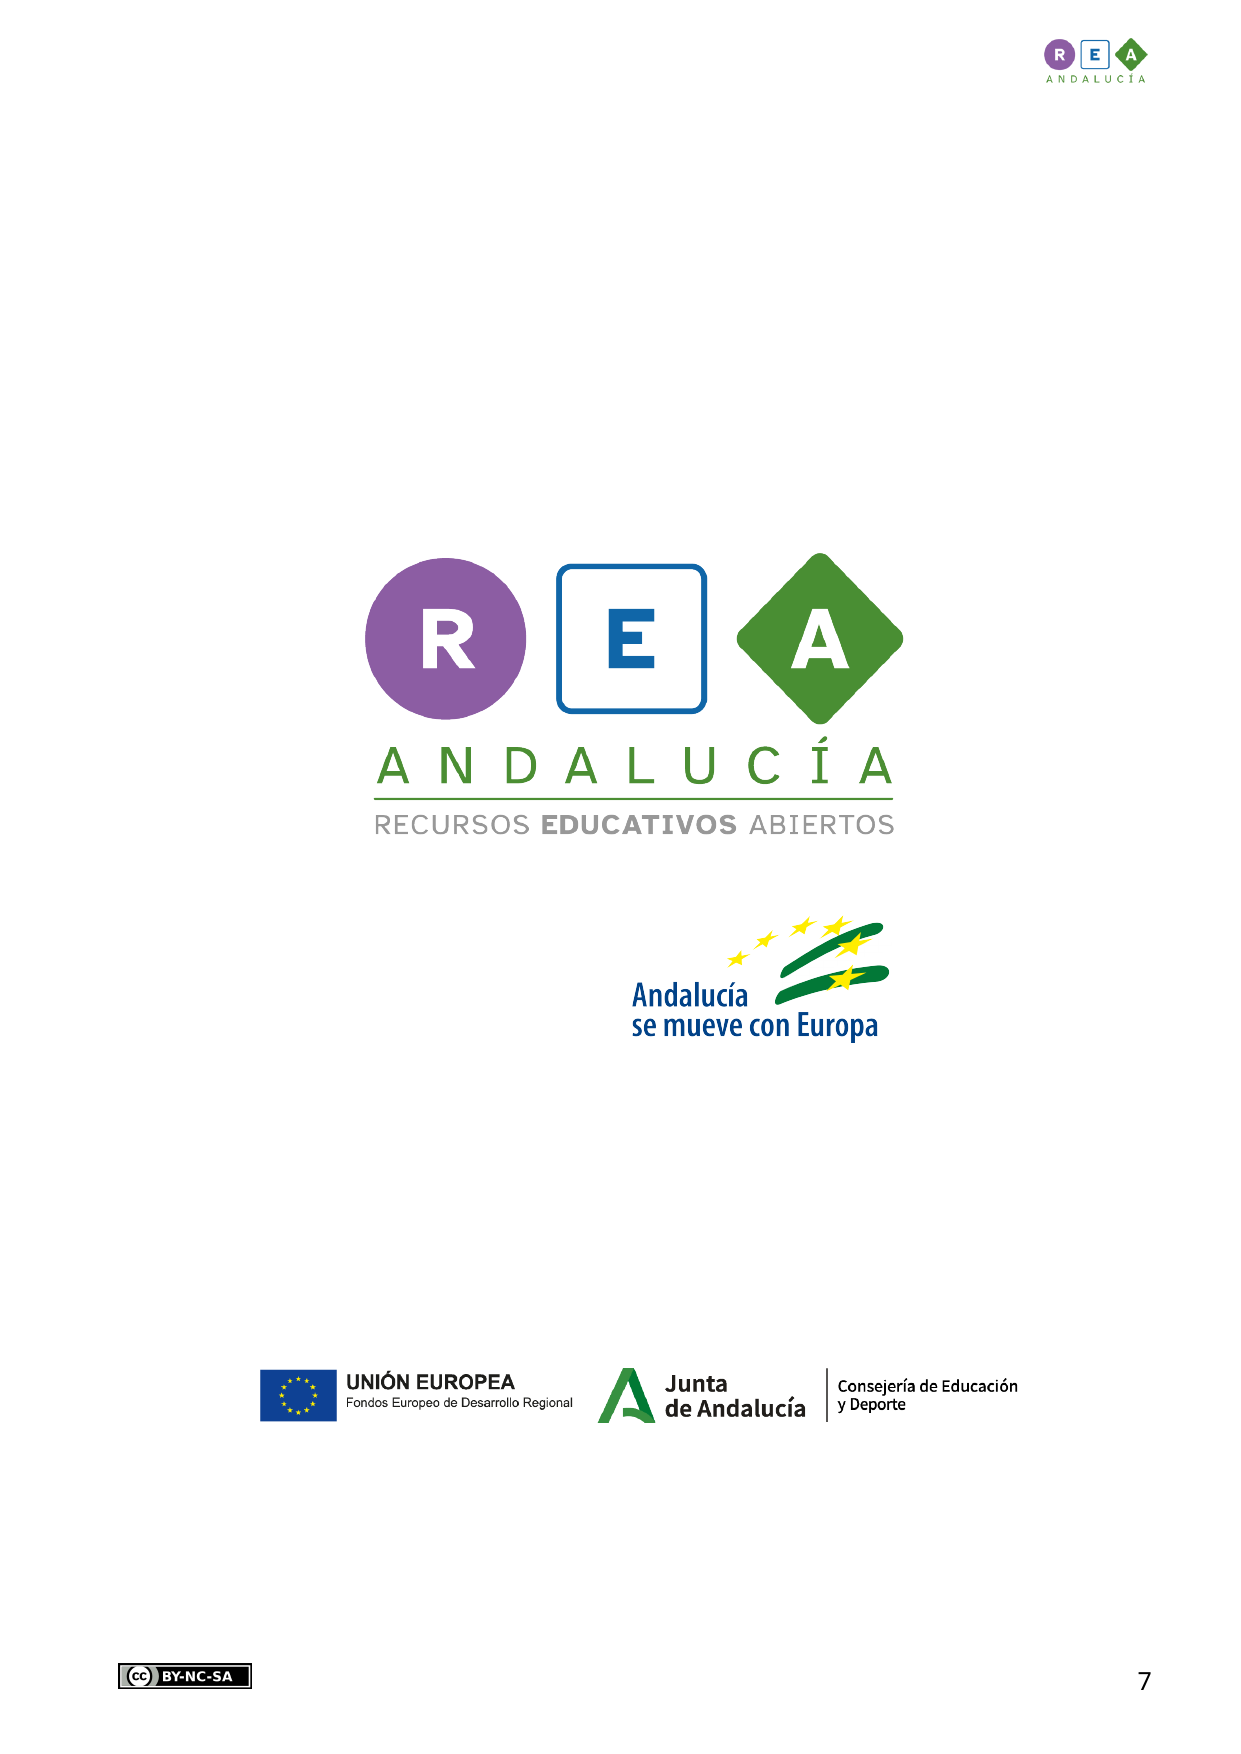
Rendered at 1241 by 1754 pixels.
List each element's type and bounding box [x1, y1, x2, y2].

picture [118, 1663, 536, 1698]
picture [339, 397, 931, 1043]
picture [239, 1351, 1031, 1442]
picture [1039, 33, 1152, 88]
